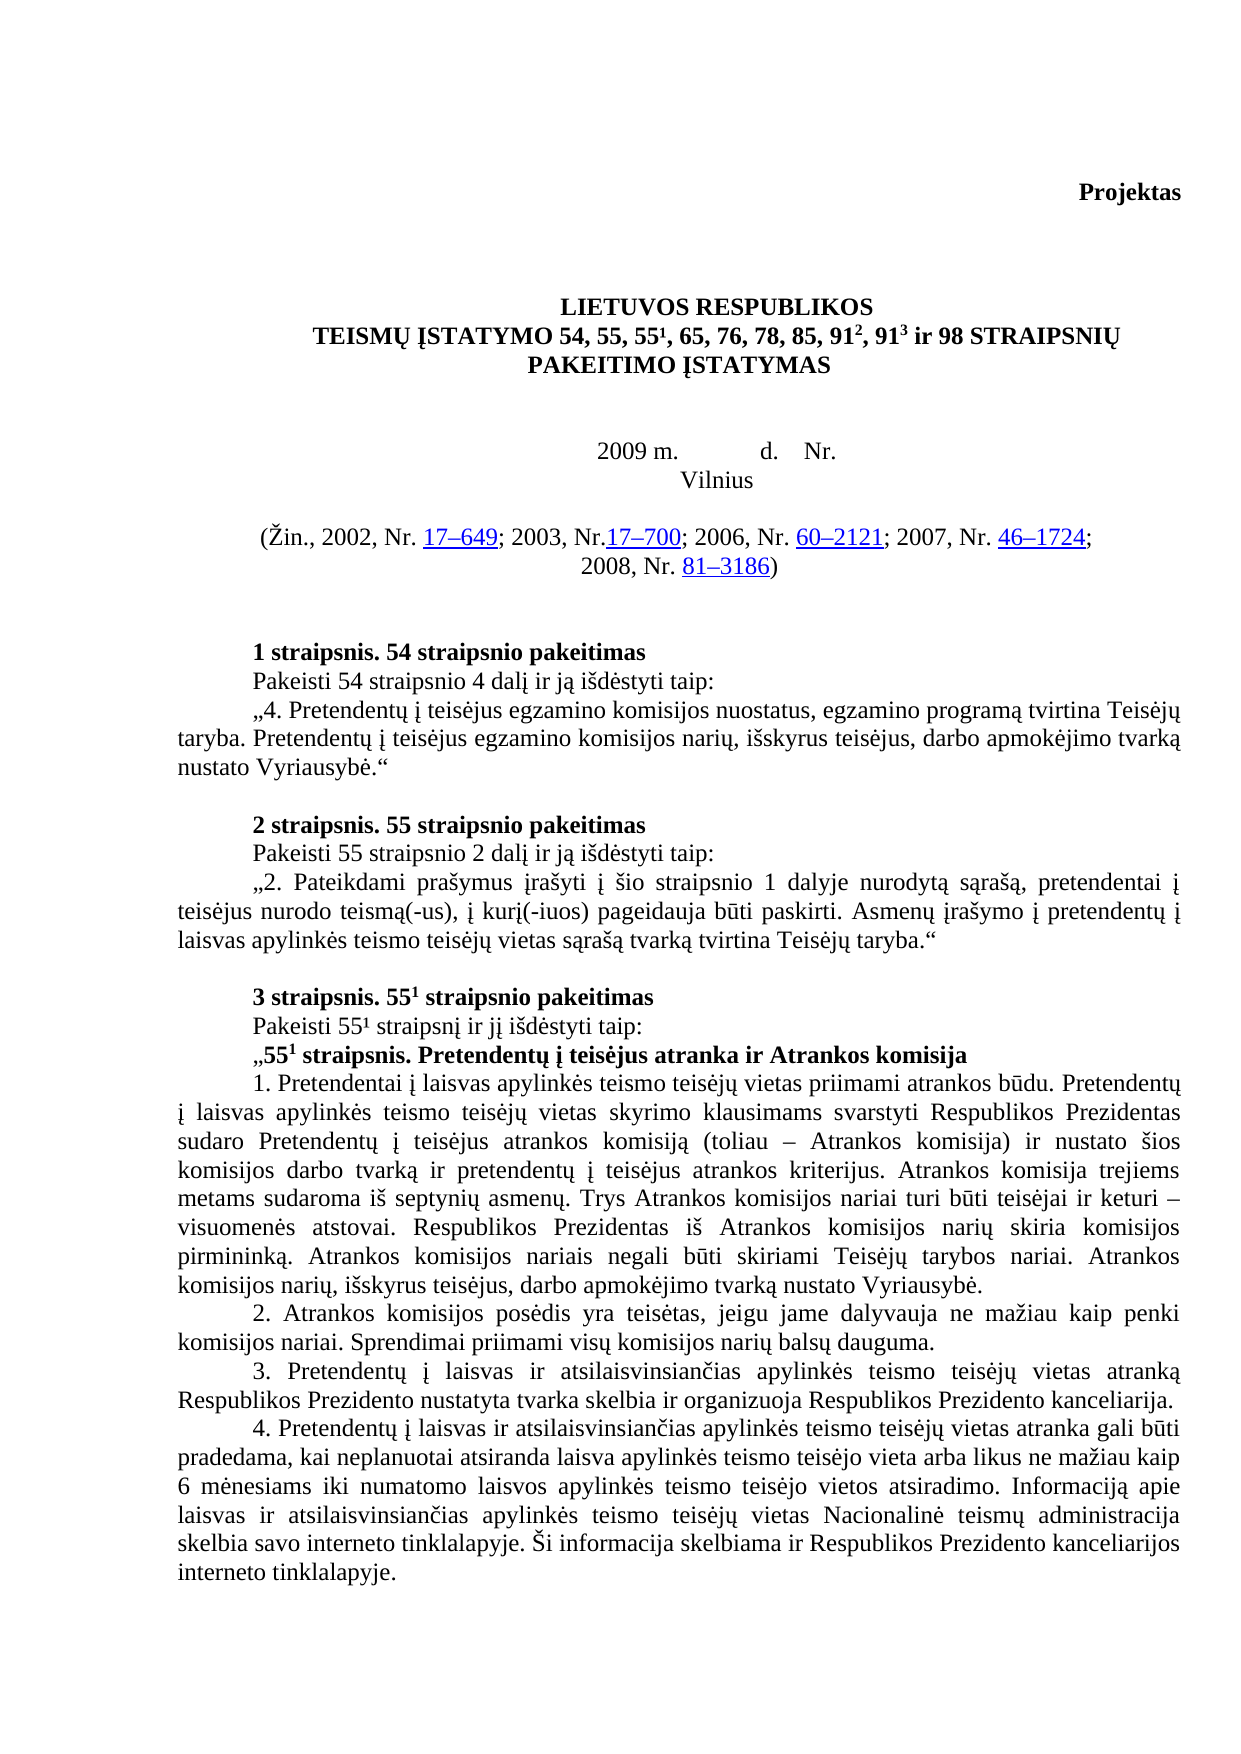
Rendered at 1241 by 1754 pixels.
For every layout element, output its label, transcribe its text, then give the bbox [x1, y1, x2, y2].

text 1 straipsnis. 54 straipsnio pakeitimas [177, 637, 1181, 666]
text (Žin., 2002, Nr. 17–649; 2003, Nr.17–700; 2006, Nr. 60–2121; 2007, Nr. 46–1724; [177, 522, 1181, 551]
text TEISMŲ ĮSTATYMO 54, 55, 55¹, 65, 76, 78, 85, 912, 913 ir 98 STRAIPSNIŲ PAKEITIMO ĮSTATYMAS [177, 321, 1181, 378]
text 2008, Nr. 81–3186) [177, 551, 1181, 580]
text „4. Pretendentų į teisėjus egzamino komisijos nuostatus, egzamino programą tvirtina Teisėjų taryba. Pretendentų į teisėjus egzamino komisijos narių, išskyrus teisėjus, darbo apmokėjimo tvarką nustato Vyriausybė.“ [177, 695, 1181, 781]
text 3. Pretendentų į laisvas ir atsilaisvinsiančias apylinkės teismo teisėjų vietas atranką Respublikos Prezidento nustatyta tvarka skelbia ir organizuoja Respublikos Prezidento kanceliarija. [177, 1356, 1181, 1413]
text 3 straipsnis. 551 straipsnio pakeitimas [177, 982, 1181, 1011]
text 1. Pretendentai į laisvas apylinkės teismo teisėjų vietas priimami atrankos būdu. Pretendentų į laisvas apylinkės teismo teisėjų vietas skyrimo klausimams svarstyti Respublikos Prezidentas sudaro Pretendentų į teisėjus atrankos komisiją (toliau – Atrankos komisija) ir nustato šios komisijos darbo tvarką ir pretendentų į teisėjus atrankos kriterijus. Atrankos komisija trejiems metams sudaroma iš septynių asmenų. Trys Atrankos komisijos nariai turi būti teisėjai ir keturi – visuomenės atstovai. Respublikos Prezidentas iš Atrankos komisijos narių skiria komisijos pirmininką. Atrankos komisijos nariais negali būti skiriami Teisėjų tarybos nariai. Atrankos komisijos narių, išskyrus teisėjus, darbo apmokėjimo tvarką nustato Vyriausybė. [177, 1068, 1181, 1298]
text „551 straipsnis. Pretendentų į teisėjus atranka ir Atrankos komisija [177, 1040, 1181, 1068]
text „2. Pateikdami prašymus įrašyti į šio straipsnio 1 dalyje nurodytą sąrašą, pretendentai į teisėjus nurodo teismą(-us), į kurį(-iuos) pageidauja būti paskirti. Asmenų įrašymo į pretendentų į laisvas apylinkės teismo teisėjų vietas sąrašą tvarką tvirtina Teisėjų taryba.“ [177, 867, 1181, 953]
text Pakeisti 55¹ straipsnį ir jį išdėstyti taip: [177, 1011, 1181, 1040]
text 4. Pretendentų į laisvas ir atsilaisvinsiančias apylinkės teismo teisėjų vietas atranka gali būti pradedama, kai neplanuotai atsiranda laisva apylinkės teismo teisėjo vieta arba likus ne mažiau kaip 6 mėnesiams iki numatomo laisvos apylinkės teismo teisėjo vietos atsiradimo. Informaciją apie laisvas ir atsilaisvinsiančias apylinkės teismo teisėjų vietas Nacionalinė teismų administracija skelbia savo interneto tinklalapyje. Ši informacija skelbiama ir Respublikos Prezidento kanceliarijos interneto tinklalapyje. [177, 1413, 1181, 1586]
text Pakeisti 54 straipsnio 4 dalį ir ją išdėstyti taip: [177, 666, 1181, 695]
text Vilnius [177, 465, 1181, 493]
text LIETUVOS RESPUBLIKOS [177, 292, 1181, 321]
text Projektas [852, 177, 1181, 206]
text 2009 m. d. Nr. [177, 436, 1181, 465]
text Pakeisti 55 straipsnio 2 dalį ir ją išdėstyti taip: [177, 838, 1181, 867]
text 2 straipsnis. 55 straipsnio pakeitimas [177, 810, 1181, 838]
text 2. Atrankos komisijos posėdis yra teisėtas, jeigu jame dalyvauja ne mažiau kaip penki komisijos nariai. Sprendimai priimami visų komisijos narių balsų dauguma. [177, 1298, 1181, 1356]
